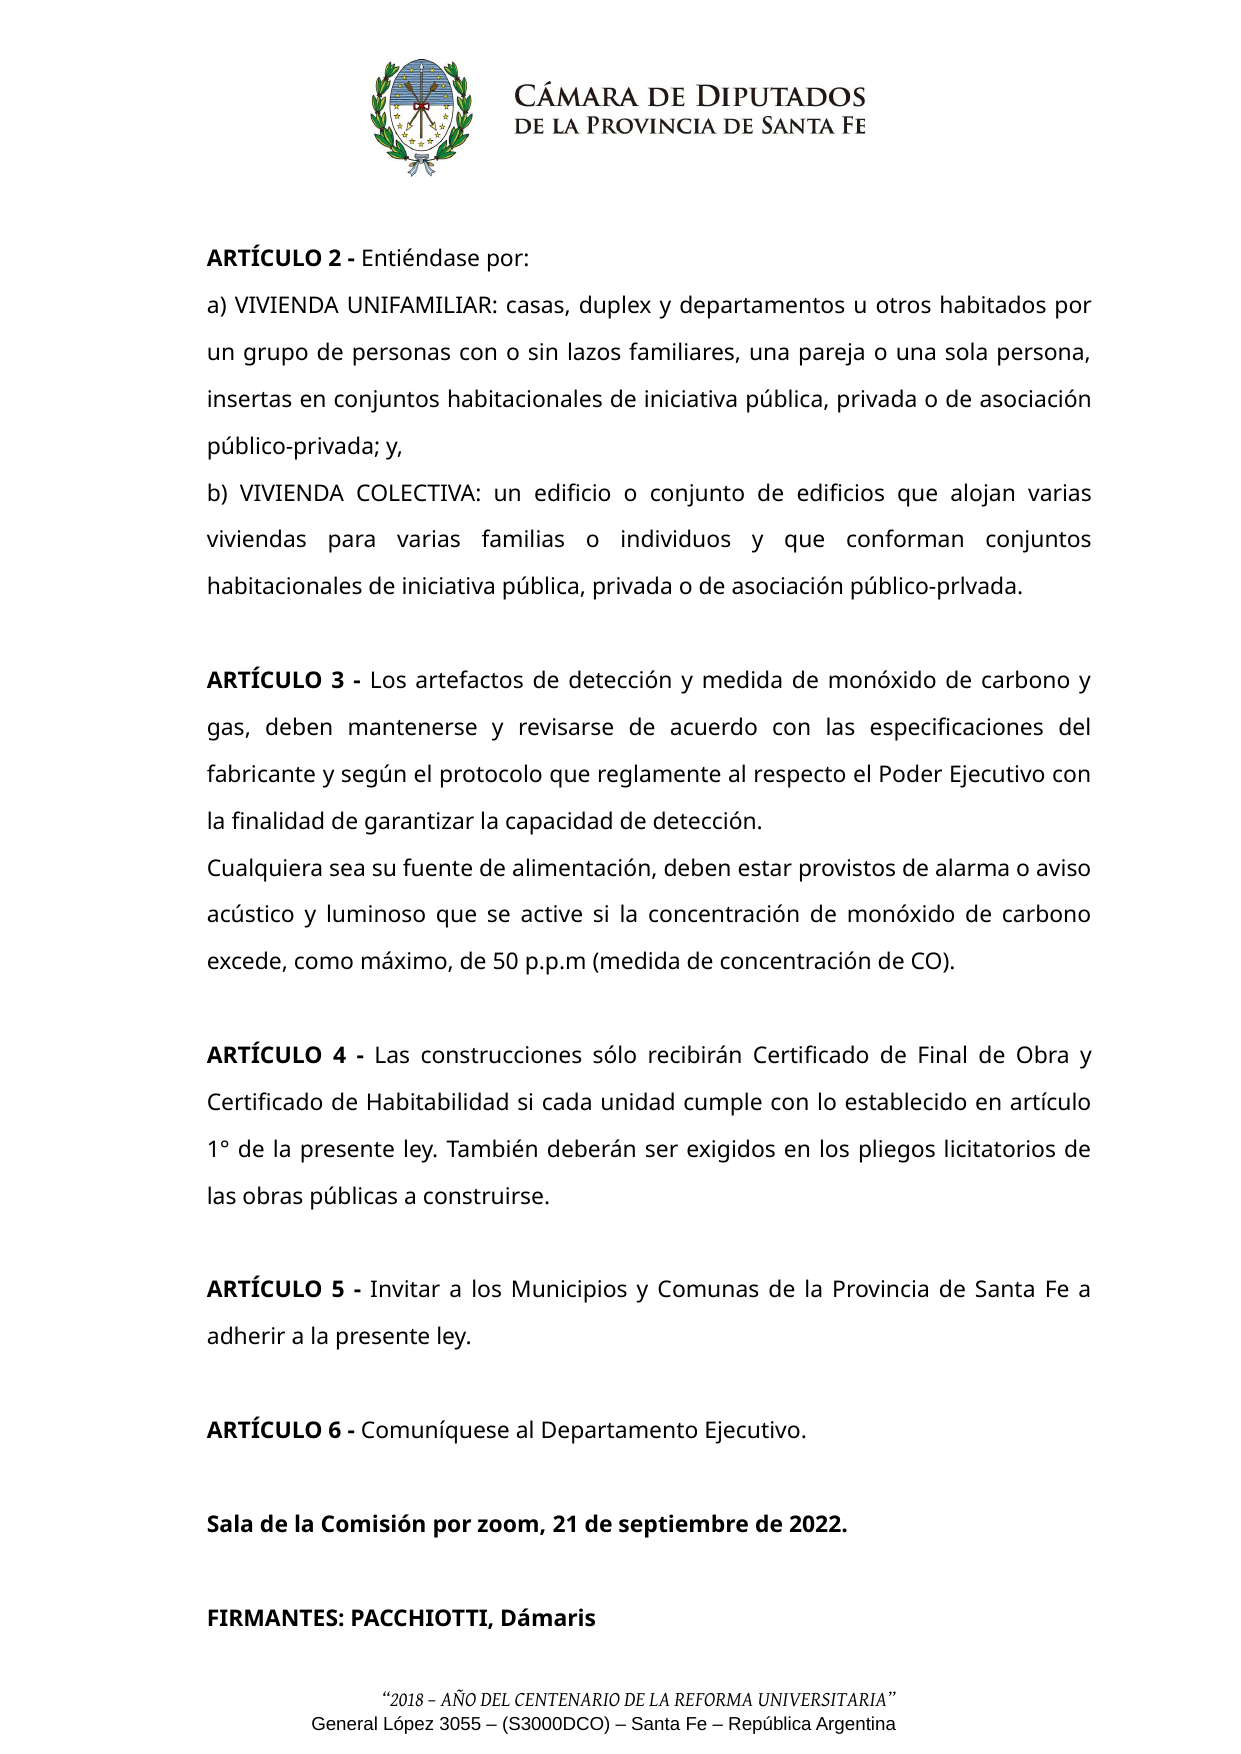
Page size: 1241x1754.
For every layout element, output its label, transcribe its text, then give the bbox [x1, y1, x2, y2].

text Sala de la Comisión por zoom, 21 de septiembre de 2022. [207, 1508, 1093, 1539]
text ARTÍCULO 6 - Comuníquese al Departamento Ejecutivo. [207, 1414, 1093, 1445]
picture [370, 59, 866, 181]
text ARTÍCULO 2 - Entiéndase por: [207, 242, 1093, 273]
text Cualquiera sea su fuente de alimentación, deben estar provistos de alarma o aviso acústico y luminoso que se active si la concentración de monóxido de carbono excede, como máximo, de 50 p.p.m (medida de concentración de CO). [207, 852, 1093, 977]
text FIRMANTES: PACCHIOTTI, Dámaris [207, 1602, 1093, 1633]
text b) VIVIENDA COLECTIVA: un edificio o conjunto de edificios que alojan varias viviendas para varias familias o individuos y que conforman conjuntos habitacionales de iniciativa pública, privada o de asociación público-prlvada. [207, 477, 1093, 602]
text ARTÍCULO 5 - Invitar a los Municipios y Comunas de la Provincia de Santa Fe a adherir a la presente ley. [207, 1273, 1093, 1352]
text ARTÍCULO 4 - Las construcciones sólo recibirán Certificado de Final de Obra y Certificado de Habitabilidad si cada unidad cumple con lo establecido en artículo 1° de la presente ley. También deberán ser exigidos en los pliegos licitatorios de las obras públicas a construirse. [207, 1039, 1093, 1211]
text a) VIVIENDA UNIFAMILIAR: casas, duplex y departamentos u otros habitados por un grupo de personas con o sin lazos familiares, una pareja o una sola persona, insertas en conjuntos habitacionales de iniciativa pública, privada o de asociación público-privada; y, [207, 289, 1093, 461]
text ARTÍCULO 3 - Los artefactos de detección y medida de monóxido de carbono y gas, deben mantenerse y revisarse de acuerdo con las especificaciones del fabricante y según el protocolo que reglamente al respecto el Poder Ejecutivo con la finalidad de garantizar la capacidad de detección. [207, 664, 1093, 836]
